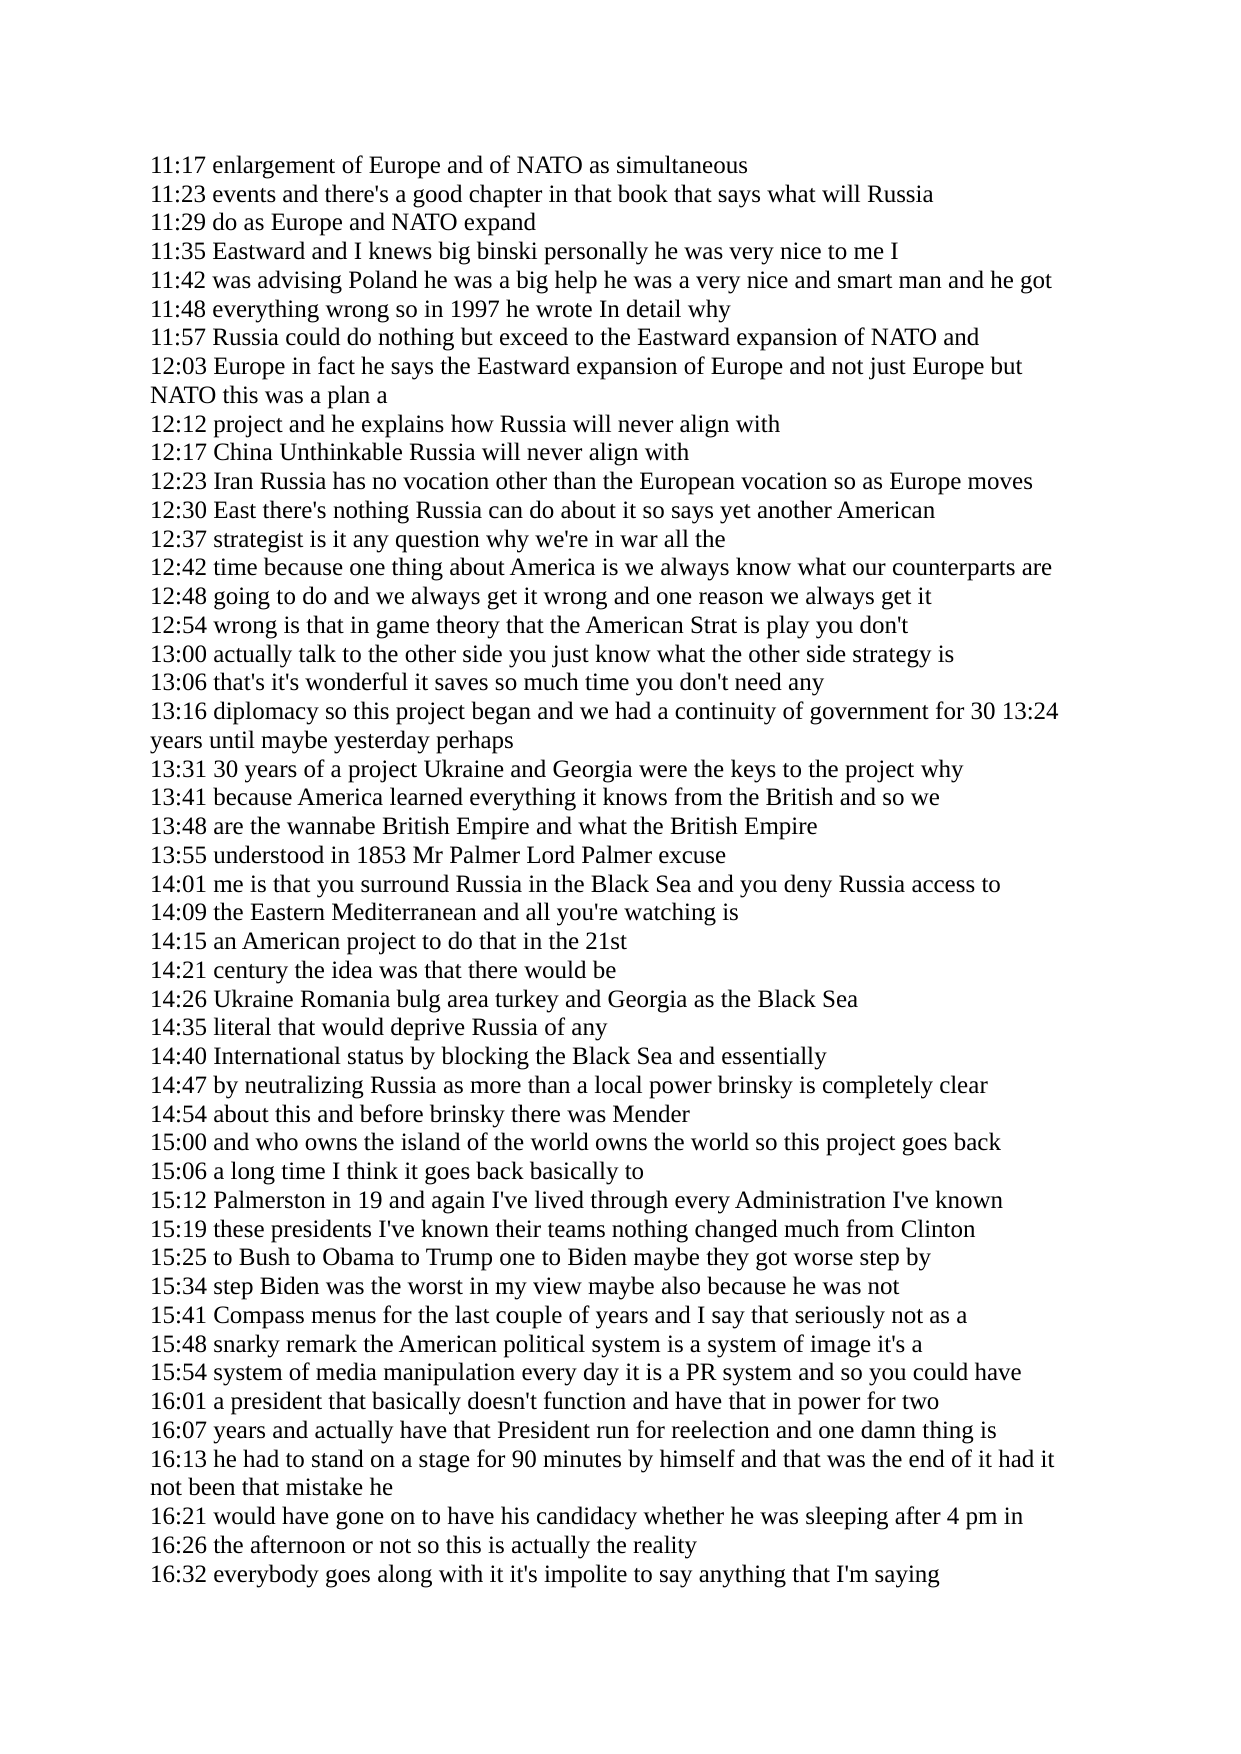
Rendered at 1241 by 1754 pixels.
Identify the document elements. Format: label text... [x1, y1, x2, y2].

text 16:32 everybody goes along with it it's impolite to say anything that I'm saying [150, 1559, 1090, 1587]
text 15:54 system of media manipulation every day it is a PR system and so you could have [150, 1357, 1090, 1386]
text 13:31 30 years of a project Ukraine and Georgia were the keys to the project why [150, 754, 1090, 782]
text 16:21 would have gone on to have his candidacy whether he was sleeping after 4 pm in [150, 1501, 1090, 1530]
text 16:26 the afternoon or not so this is actually the reality [150, 1530, 1090, 1559]
text 12:48 going to do and we always get it wrong and one reason we always get it [150, 581, 1090, 610]
text 13:48 are the wannabe British Empire and what the British Empire [150, 811, 1090, 840]
text 14:01 me is that you surround Russia in the Black Sea and you deny Russia access to [150, 869, 1090, 897]
text 13:16 diplomacy so this project began and we had a continuity of government for 30 13:24 years until maybe yesterday perhaps [150, 696, 1090, 754]
text 15:34 step Biden was the worst in my view maybe also because he was not [150, 1271, 1090, 1300]
text 13:06 that's it's wonderful it saves so much time you don't need any [150, 667, 1090, 696]
text 14:35 literal that would deprive Russia of any [150, 1012, 1090, 1041]
text 15:48 snarky remark the American political system is a system of image it's a [150, 1329, 1090, 1357]
text 12:37 strategist is it any question why we're in war all the [150, 524, 1090, 552]
text 13:00 actually talk to the other side you just know what the other side strategy is [150, 639, 1090, 667]
text 12:42 time because one thing about America is we always know what our counterparts are [150, 552, 1090, 581]
text 13:41 because America learned everything it knows from the British and so we [150, 782, 1090, 811]
text 14:26 Ukraine Romania bulg area turkey and Georgia as the Black Sea [150, 984, 1090, 1012]
text 16:07 years and actually have that President run for reelection and one damn thing is [150, 1415, 1090, 1444]
text 14:09 the Eastern Mediterranean and all you're watching is [150, 897, 1090, 926]
text 12:54 wrong is that in game theory that the American Strat is play you don't [150, 610, 1090, 639]
text 15:06 a long time I think it goes back basically to [150, 1156, 1090, 1185]
text 12:23 Iran Russia has no vocation other than the European vocation so as Europe moves [150, 466, 1090, 495]
text 14:21 century the idea was that there would be [150, 955, 1090, 984]
text 12:12 project and he explains how Russia will never align with [150, 409, 1090, 437]
text 11:23 events and there's a good chapter in that book that says what will Russia [150, 179, 1090, 207]
text 15:41 Compass menus for the last couple of years and I say that seriously not as a [150, 1300, 1090, 1329]
text 14:15 an American project to do that in the 21st [150, 926, 1090, 955]
text 13:55 understood in 1853 Mr Palmer Lord Palmer excuse [150, 840, 1090, 869]
text 16:13 he had to stand on a stage for 90 minutes by himself and that was the end of it had it not been that mistake he [150, 1444, 1090, 1501]
text 14:40 International status by blocking the Black Sea and essentially [150, 1041, 1090, 1070]
text 14:54 about this and before brinsky there was Mender [150, 1099, 1090, 1127]
text 11:48 everything wrong so in 1997 he wrote In detail why [150, 294, 1090, 322]
text 12:17 China Unthinkable Russia will never align with [150, 437, 1090, 466]
text 12:30 East there's nothing Russia can do about it so says yet another American [150, 495, 1090, 524]
text 15:25 to Bush to Obama to Trump one to Biden maybe they got worse step by [150, 1242, 1090, 1271]
text 15:00 and who owns the island of the world owns the world so this project goes back [150, 1127, 1090, 1156]
text 16:01 a president that basically doesn't function and have that in power for two [150, 1386, 1090, 1415]
text 15:12 Palmerston in 19 and again I've lived through every Administration I've known [150, 1185, 1090, 1214]
text 11:17 enlargement of Europe and of NATO as simultaneous [150, 150, 1090, 179]
text 11:57 Russia could do nothing but exceed to the Eastward expansion of NATO and [150, 322, 1090, 351]
text 12:03 Europe in fact he says the Eastward expansion of Europe and not just Europe but NATO this was a plan a [150, 351, 1090, 409]
text 14:47 by neutralizing Russia as more than a local power brinsky is completely clear [150, 1070, 1090, 1099]
text 11:42 was advising Poland he was a big help he was a very nice and smart man and he got [150, 265, 1090, 294]
text 11:35 Eastward and I knews big binski personally he was very nice to me I [150, 236, 1090, 265]
text 11:29 do as Europe and NATO expand [150, 207, 1090, 236]
text 15:19 these presidents I've known their teams nothing changed much from Clinton [150, 1214, 1090, 1242]
